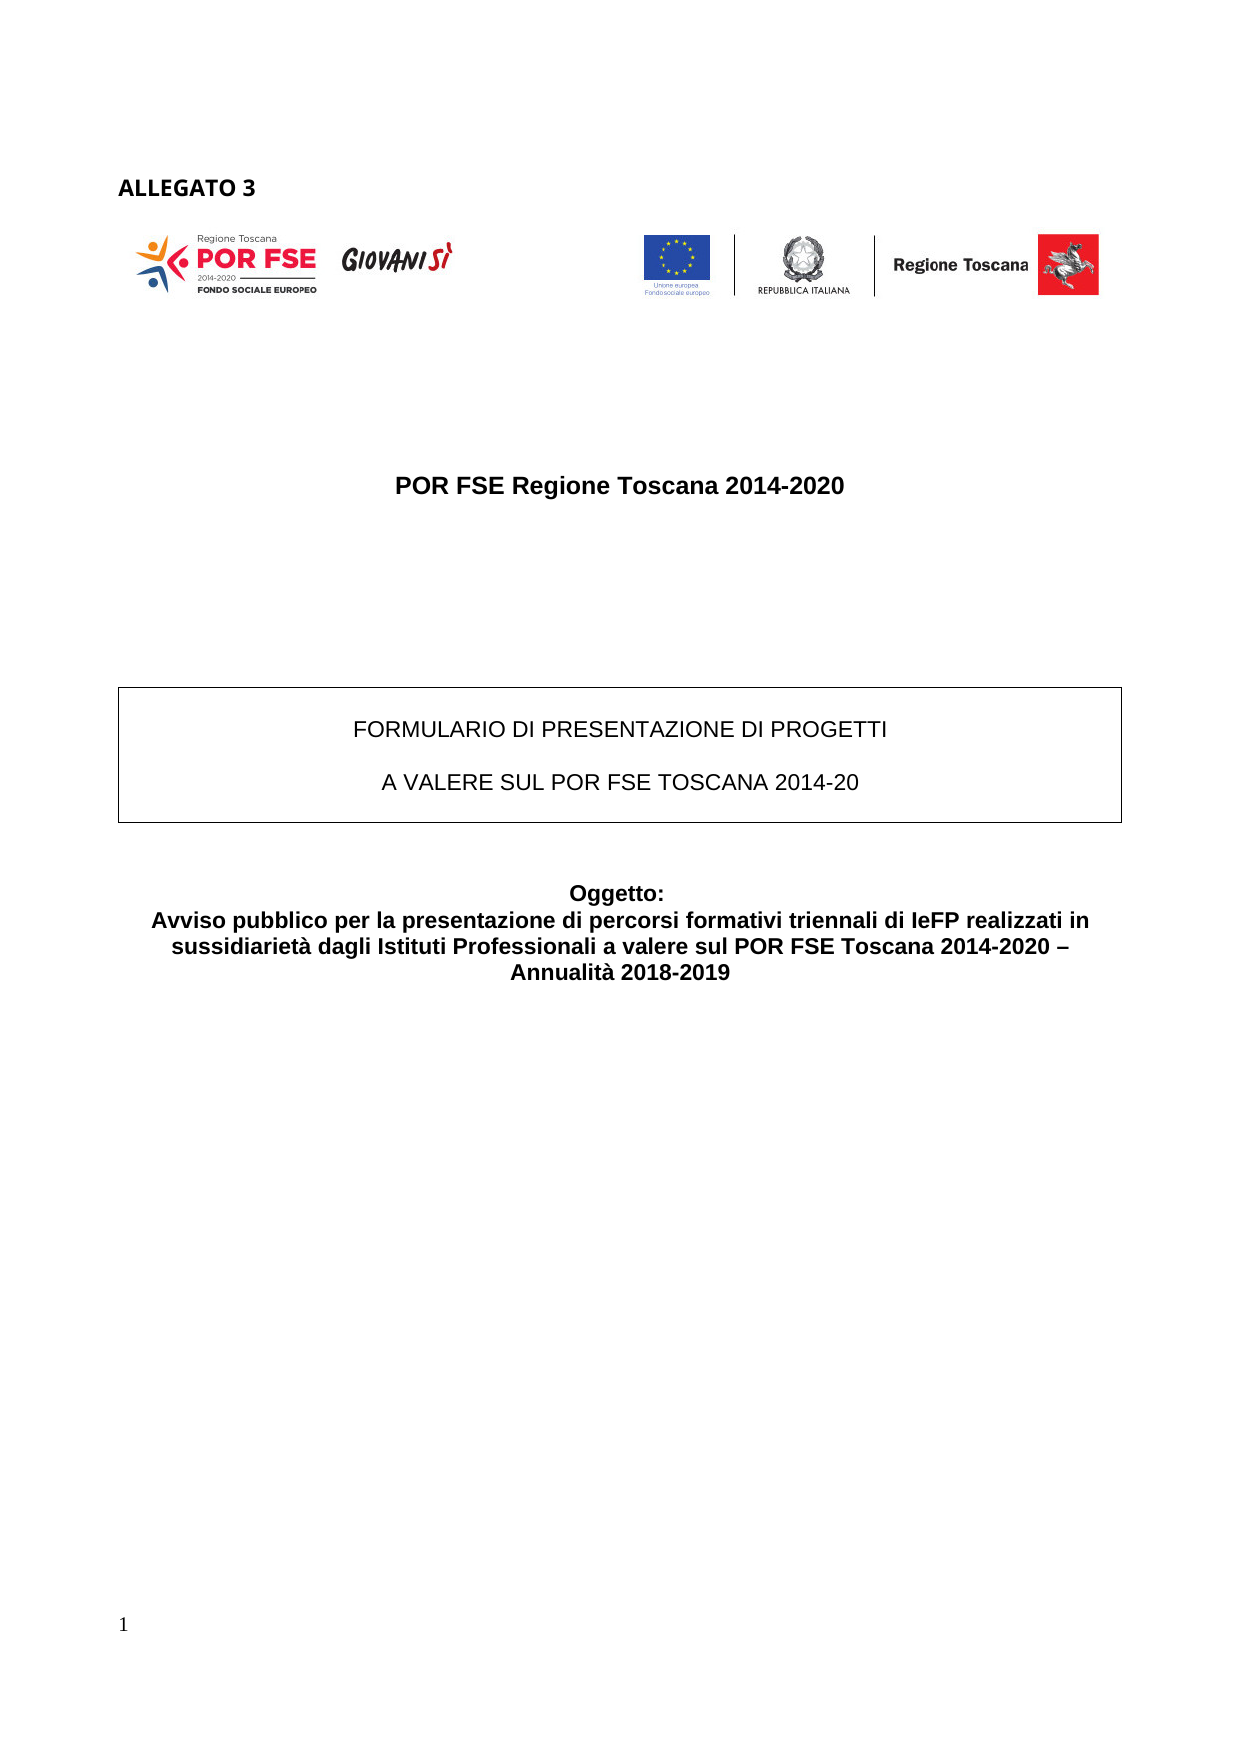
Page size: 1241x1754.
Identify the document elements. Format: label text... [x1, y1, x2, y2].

picture [120, 211, 1118, 328]
text A VALERE SUL POR FSE TOSCANA 2014-20 [119, 766, 1121, 795]
text Oggetto: [118, 880, 1122, 907]
text Avviso pubblico per la presentazione di percorsi FORMATIVI TRIENNALI DI IeFP realizzati in sussidiarietà dagli Istituti Professionali a valere sul POR FSE Toscana 2014-2020 – Annualità 2018-2019 [118, 907, 1122, 986]
text FORMULARIO DI PRESENTAZIONE DI PROGETTI [119, 713, 1121, 743]
text POR FSE Regione Toscana 2014-2020 [118, 471, 1122, 500]
text ALLEGATO 3 [118, 172, 1122, 203]
